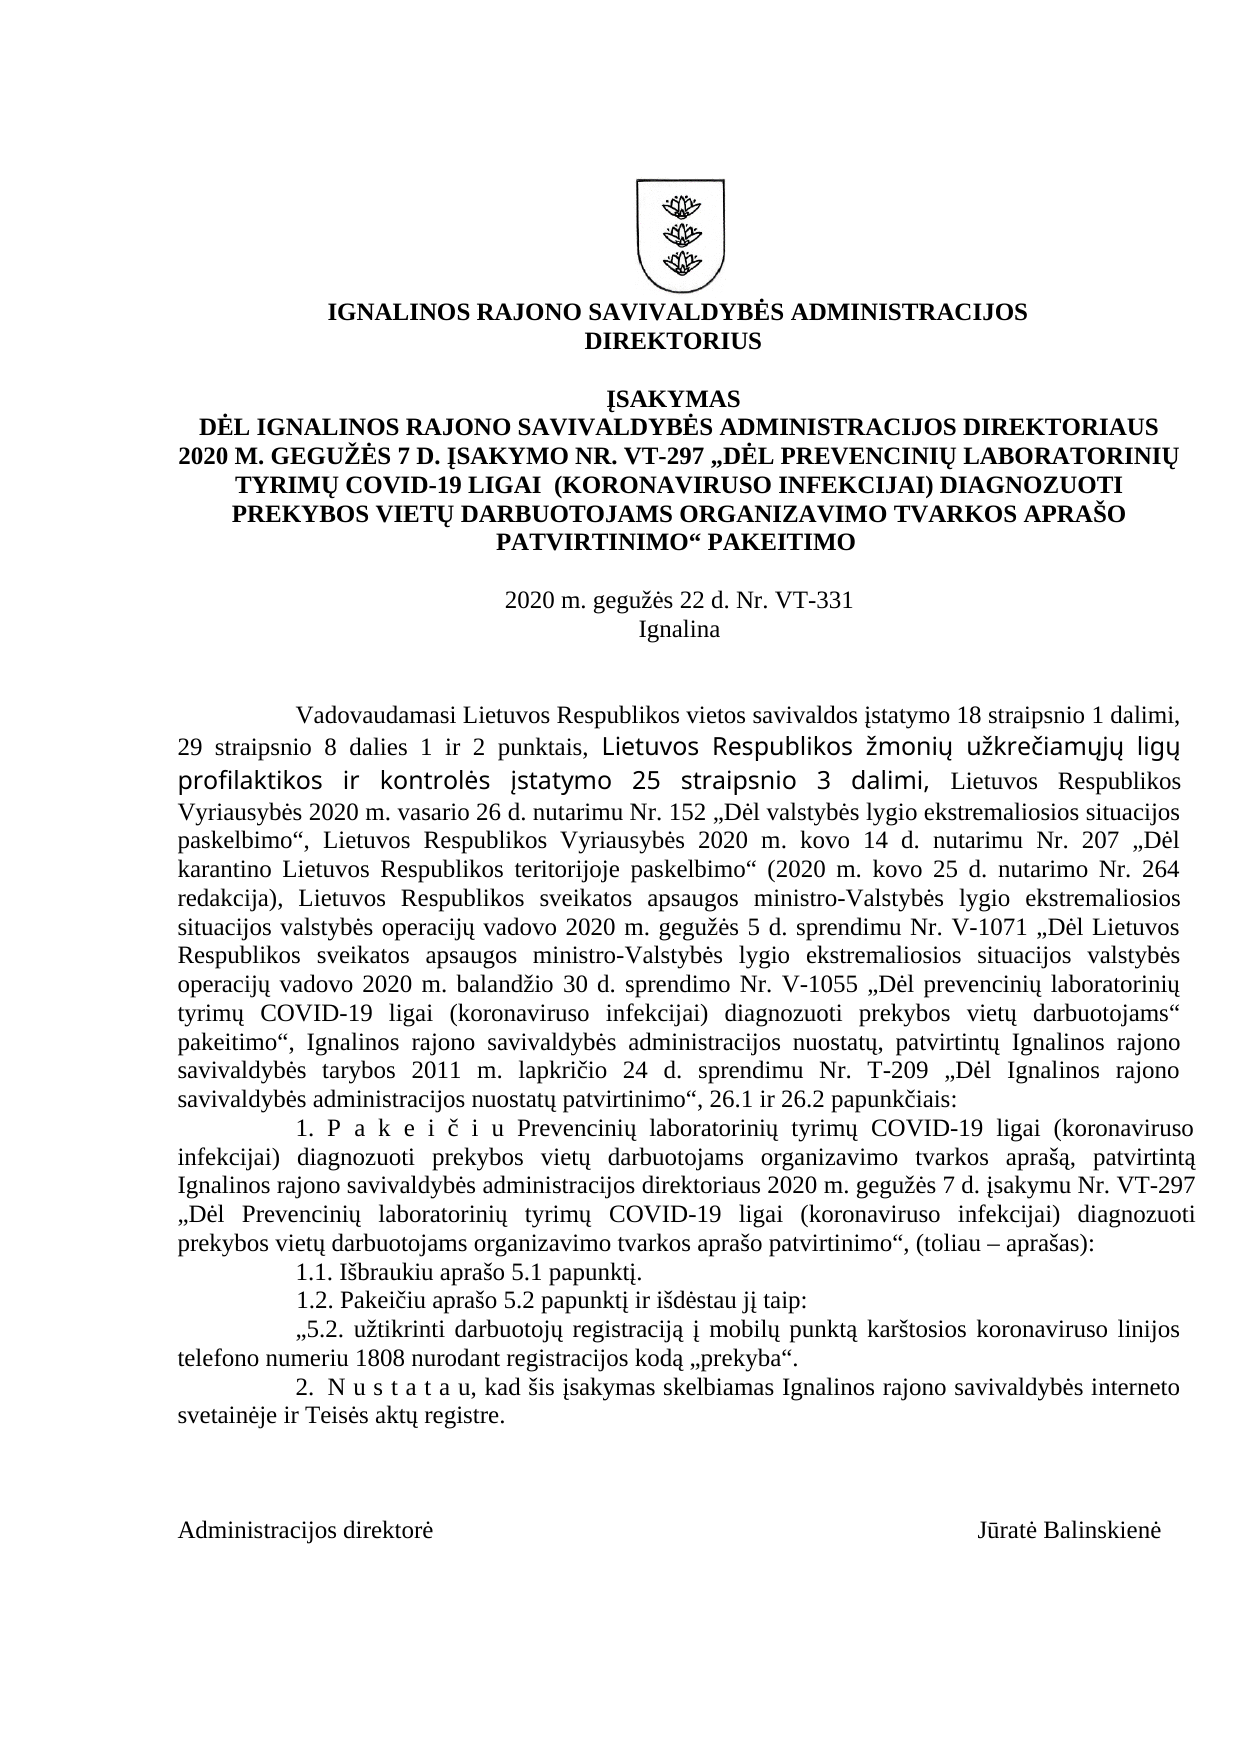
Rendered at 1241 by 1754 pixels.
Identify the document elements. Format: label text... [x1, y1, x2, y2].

text Administracijos direktorė Jūratė Balinskienė [177, 1516, 1181, 1544]
text 1.1. Išbraukiu aprašo 5.1 papunktį. [177, 1257, 1196, 1286]
text 2. N u s t a t a u, kad šis įsakymas skelbiamas Ignalinos rajono savivaldybės interneto svetainėje ir Teisės aktų registre. [177, 1372, 1181, 1429]
text DIREKTORIUS [165, 326, 1181, 355]
text 2020 m. gegužės 22 d. Nr. VT-331 [177, 585, 1181, 614]
text Ignalina [177, 614, 1181, 642]
text 1.2. Pakeičiu aprašo 5.2 papunktį ir išdėstau jį taip: [296, 1286, 1196, 1314]
text IGNALINOS RAJONO SAVIVALDYBĖS ADMINISTRACIJOS [165, 297, 1196, 326]
text Vadovaudamasi Lietuvos Respublikos vietos savivaldos įstatymo 18 straipsnio 1 dalimi, 29 straipsnio 8 dalies 1 ir 2 punktais, Lietuvos Respublikos žmonių užkrečiamųjų ligų profilaktikos ir kontrolės įstatymo 25 straipsnio 3 dalimi, Lietuvos Respublikos Vyriausybės 2020 m. vasario 26 d. nutarimu Nr. 152 „Dėl valstybės lygio ekstremaliosios situacijos paskelbimo“, Lietuvos Respublikos Vyriausybės 2020 m. kovo 14 d. nutarimu Nr. 207 „Dėl karantino Lietuvos Respublikos teritorijoje paskelbimo“ (2020 m. kovo 25 d. nutarimo Nr. 264 redakcija), Lietuvos Respublikos sveikatos apsaugos ministro-Valstybės lygio ekstremaliosios situacijos valstybės operacijų vadovo 2020 m. gegužės 5 d. sprendimu Nr. V-1071 „Dėl Lietuvos Respublikos sveikatos apsaugos ministro-Valstybės lygio ekstremaliosios situacijos valstybės operacijų vadovo 2020 m. balandžio 30 d. sprendimo Nr. V-1055 „Dėl prevencinių laboratorinių tyrimų COVID-19 ligai (koronaviruso infekcijai) diagnozuoti prekybos vietų darbuotojams“ pakeitimo“, Ignalinos rajono savivaldybės administracijos nuostatų, patvirtintų Ignalinos rajono savivaldybės tarybos 2011 m. lapkričio 24 d. sprendimu Nr. T-209 „Dėl Ignalinos rajono savivaldybės administracijos nuostatų patvirtinimo“, 26.1 ir 26.2 papunkčiais: [177, 700, 1181, 1113]
text ĮSAKYMAS [165, 384, 1181, 412]
text 1. P a k e i č i u Prevencinių laboratorinių tyrimų COVID-19 ligai (koronaviruso infekcijai) diagnozuoti prekybos vietų darbuotojams organizavimo tvarkos aprašą, patvirtintą Ignalinos rajono savivaldybės administracijos direktoriaus 2020 m. gegužės 7 d. įsakymu Nr. VT-297 „Dėl Prevencinių laboratorinių tyrimų COVID-19 ligai (koronaviruso infekcijai) diagnozuoti prekybos vietų darbuotojams organizavimo tvarkos aprašo patvirtinimo“, (toliau – aprašas): [177, 1113, 1196, 1257]
text DĖL IGNALINOS RAJONO SAVIVALDYBĖS ADMINISTRACIJOS DIREKTORIAUS 2020 M. GEGUŽĖS 7 D. ĮSAKYMO NR. VT-297 „DĖL PREVENCINIŲ LABORATORINIŲ TYRIMŲ COVID-19 LIGAI (KORONAVIRUSO INFEKCIJAI) DIAGNOZUOTI PREKYBOS VIETŲ DARBUOTOJAMS ORGANIZAVIMO TVARKOS APRAŠO PATVIRTINIMO“ PAKEITIMO [177, 412, 1181, 556]
text „5.2. užtikrinti darbuotojų registraciją į mobilų punktą karštosios koronaviruso linijos telefono numeriu 1808 nurodant registracijos kodą „prekyba“. [177, 1314, 1181, 1372]
